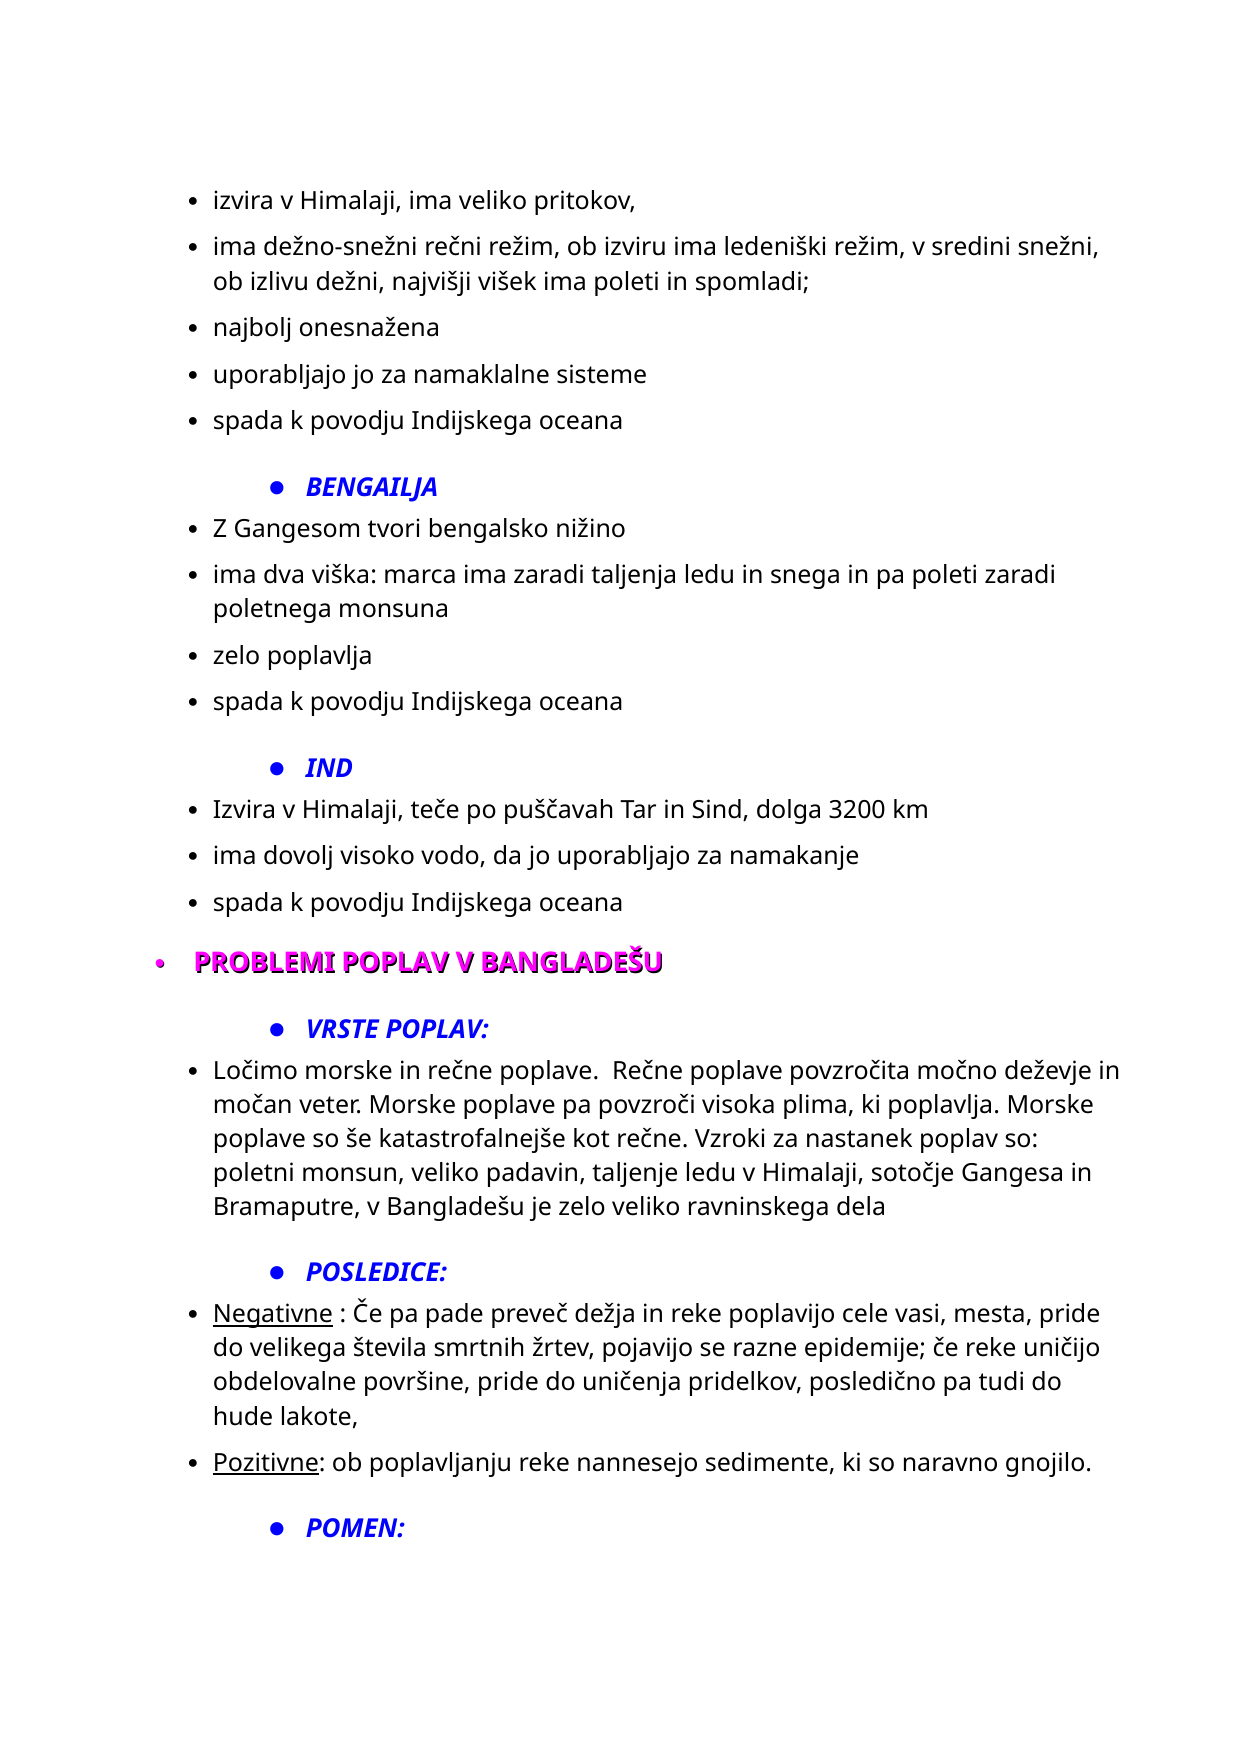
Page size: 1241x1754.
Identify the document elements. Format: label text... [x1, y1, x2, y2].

list spada k povodju Indijskega oceana [189, 684, 1122, 718]
list spada k povodju Indijskega oceana [189, 403, 1122, 437]
subtitle VRSTE POPLAV: [268, 1010, 1122, 1046]
list ima dva viška: marca ima zaradi taljenja ledu in snega in pa poleti zaradi poletnega monsuna [189, 557, 1122, 625]
list Pozitivne: ob poplavljanju reke nannesejo sedimente, ki so naravno gnojilo. [189, 1445, 1122, 1479]
list ima dežno-snežni rečni režim, ob izviru ima ledeniški režim, v sredini snežni, ob izlivu dežni, najvišji višek ima poleti in spomladi; [189, 229, 1122, 297]
list zelo poplavlja [189, 637, 1122, 671]
subtitle BENGAILJA [268, 468, 1122, 504]
list Izvira v Himalaji, teče po puščavah Tar in Sind, dolga 3200 km [189, 791, 1122, 825]
list ima dovolj visoko vodo, da jo uporabljajo za namakanje [189, 838, 1122, 872]
list Negativne : Če pa pade preveč dežja in reke poplavijo cele vasi, mesta, pride do velikega števila smrtnih žrtev, pojavijo se razne epidemije; če reke uničijo obdelovalne površine, pride do uničenja pridelkov, posledično pa tudi do hude lakote, [189, 1296, 1122, 1432]
list spada k povodju Indijskega oceana [189, 884, 1122, 918]
subtitle PROBLEMI POPLAV V BANGLADEŠU [156, 943, 1122, 980]
list Z Gangesom tvori bengalsko nižino [189, 510, 1122, 544]
list uporabljajo jo za namaklalne sisteme [189, 356, 1122, 390]
list izvira v Himalaji, ima veliko pritokov, [189, 182, 1122, 217]
subtitle POMEN: [268, 1510, 1122, 1546]
subtitle POSLEDICE: [268, 1254, 1122, 1289]
subtitle IND [268, 749, 1122, 785]
list najbolj onesnažena [189, 310, 1122, 344]
list Ločimo morske in rečne poplave. Rečne poplave povzročita močno deževje in močan veter. Morske poplave pa povzroči visoka plima, ki poplavlja. Morske poplave so še katastrofalnejše kot rečne. Vzroki za nastanek poplav so: poletni monsun, veliko padavin, taljenje ledu v Himalaji, sotočje Gangesa in Bramaputre, v Bangladešu je zelo veliko ravninskega dela [189, 1052, 1122, 1223]
